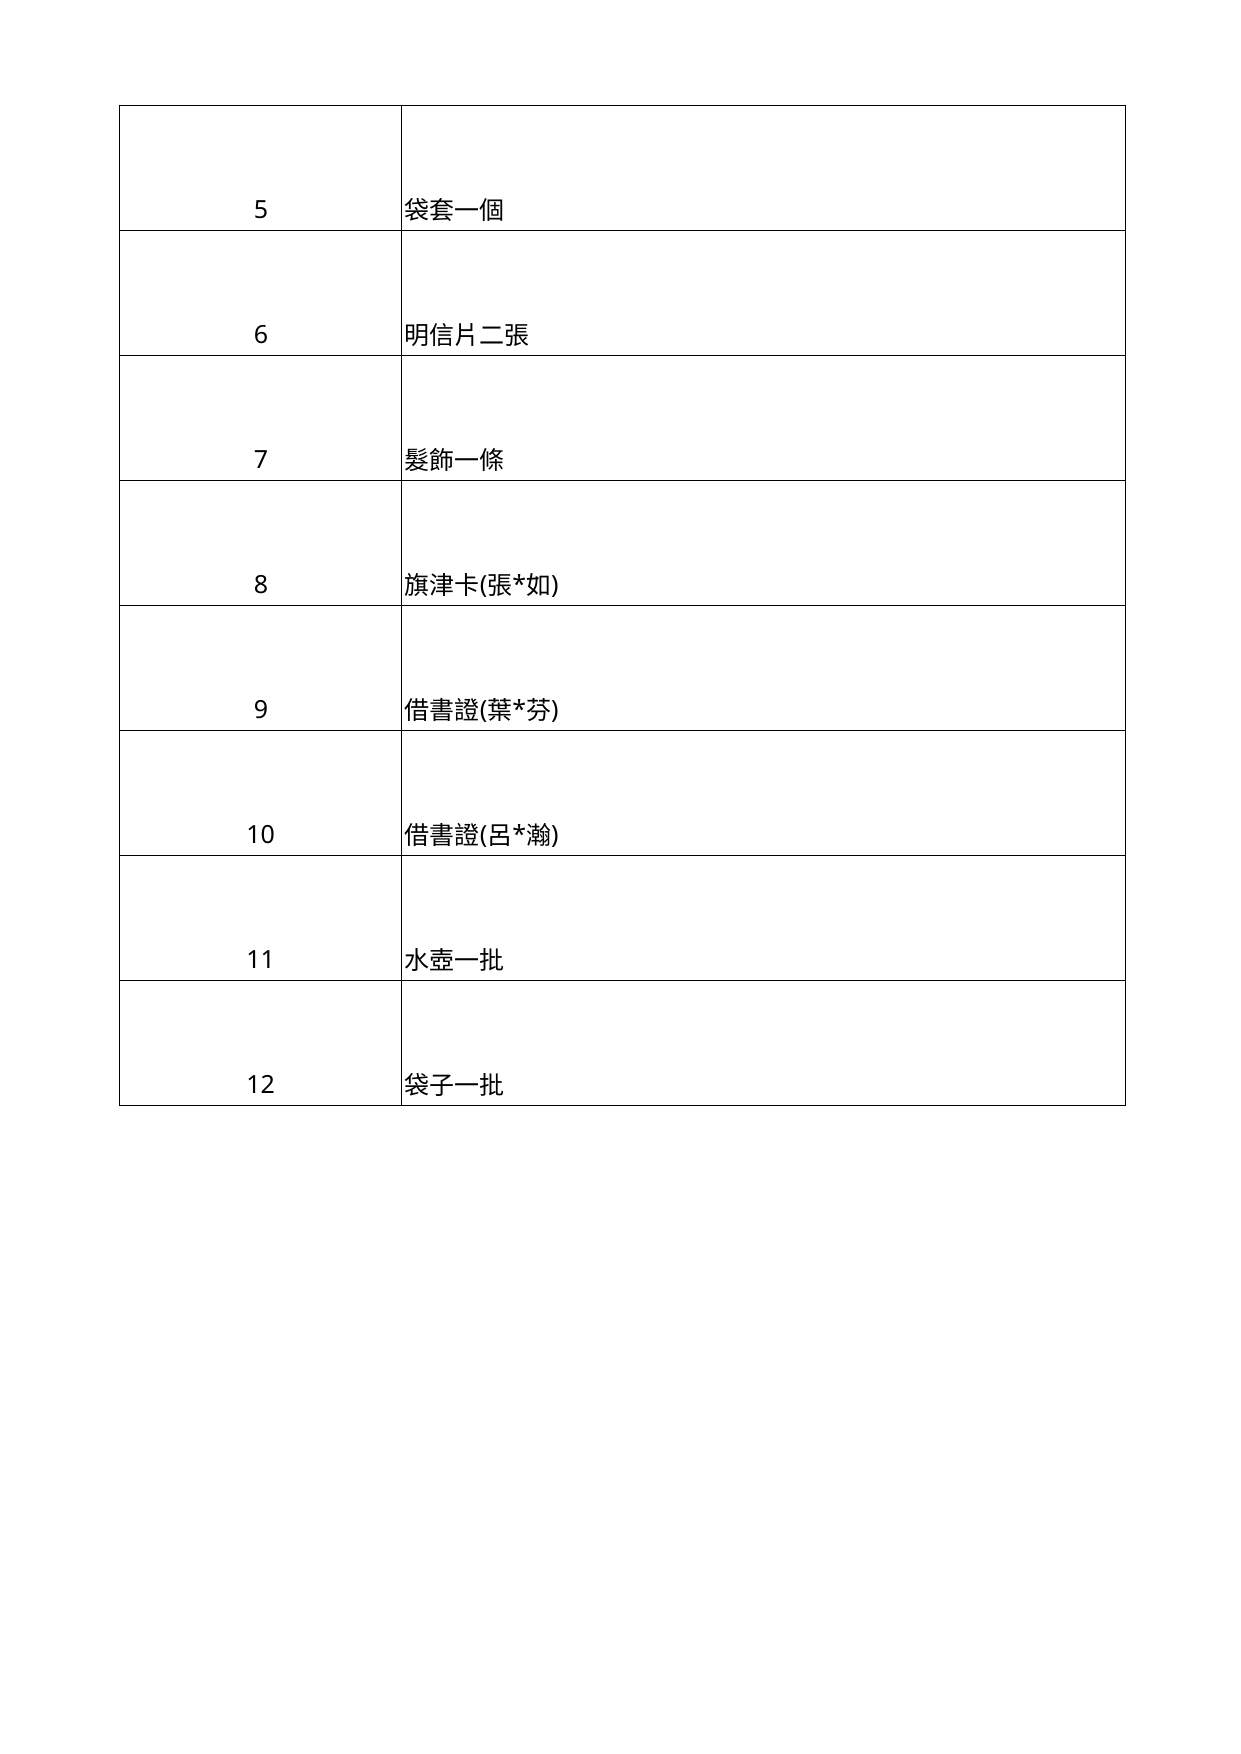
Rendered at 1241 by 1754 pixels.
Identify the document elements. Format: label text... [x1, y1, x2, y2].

table_cell 借書證(呂*瀚) [402, 731, 1125, 854]
table_cell 借書證(葉*芬) [402, 606, 1125, 729]
table_cell 8 [120, 481, 401, 604]
table_cell 髮飾一條 [402, 356, 1125, 479]
table_cell 水壺一批 [402, 856, 1125, 979]
table_cell 7 [120, 356, 401, 479]
table_cell 10 [120, 731, 401, 854]
table_cell 11 [120, 856, 401, 979]
table_cell 6 [120, 231, 401, 354]
table_cell 明信片二張 [402, 231, 1125, 354]
table_cell 9 [120, 606, 401, 729]
table_cell 旗津卡(張*如) [402, 481, 1125, 604]
table_cell 5 [120, 106, 401, 229]
table_cell 12 [120, 981, 401, 1104]
table_cell 袋套一個 [402, 106, 1125, 229]
table_cell 袋子一批 [402, 981, 1125, 1104]
